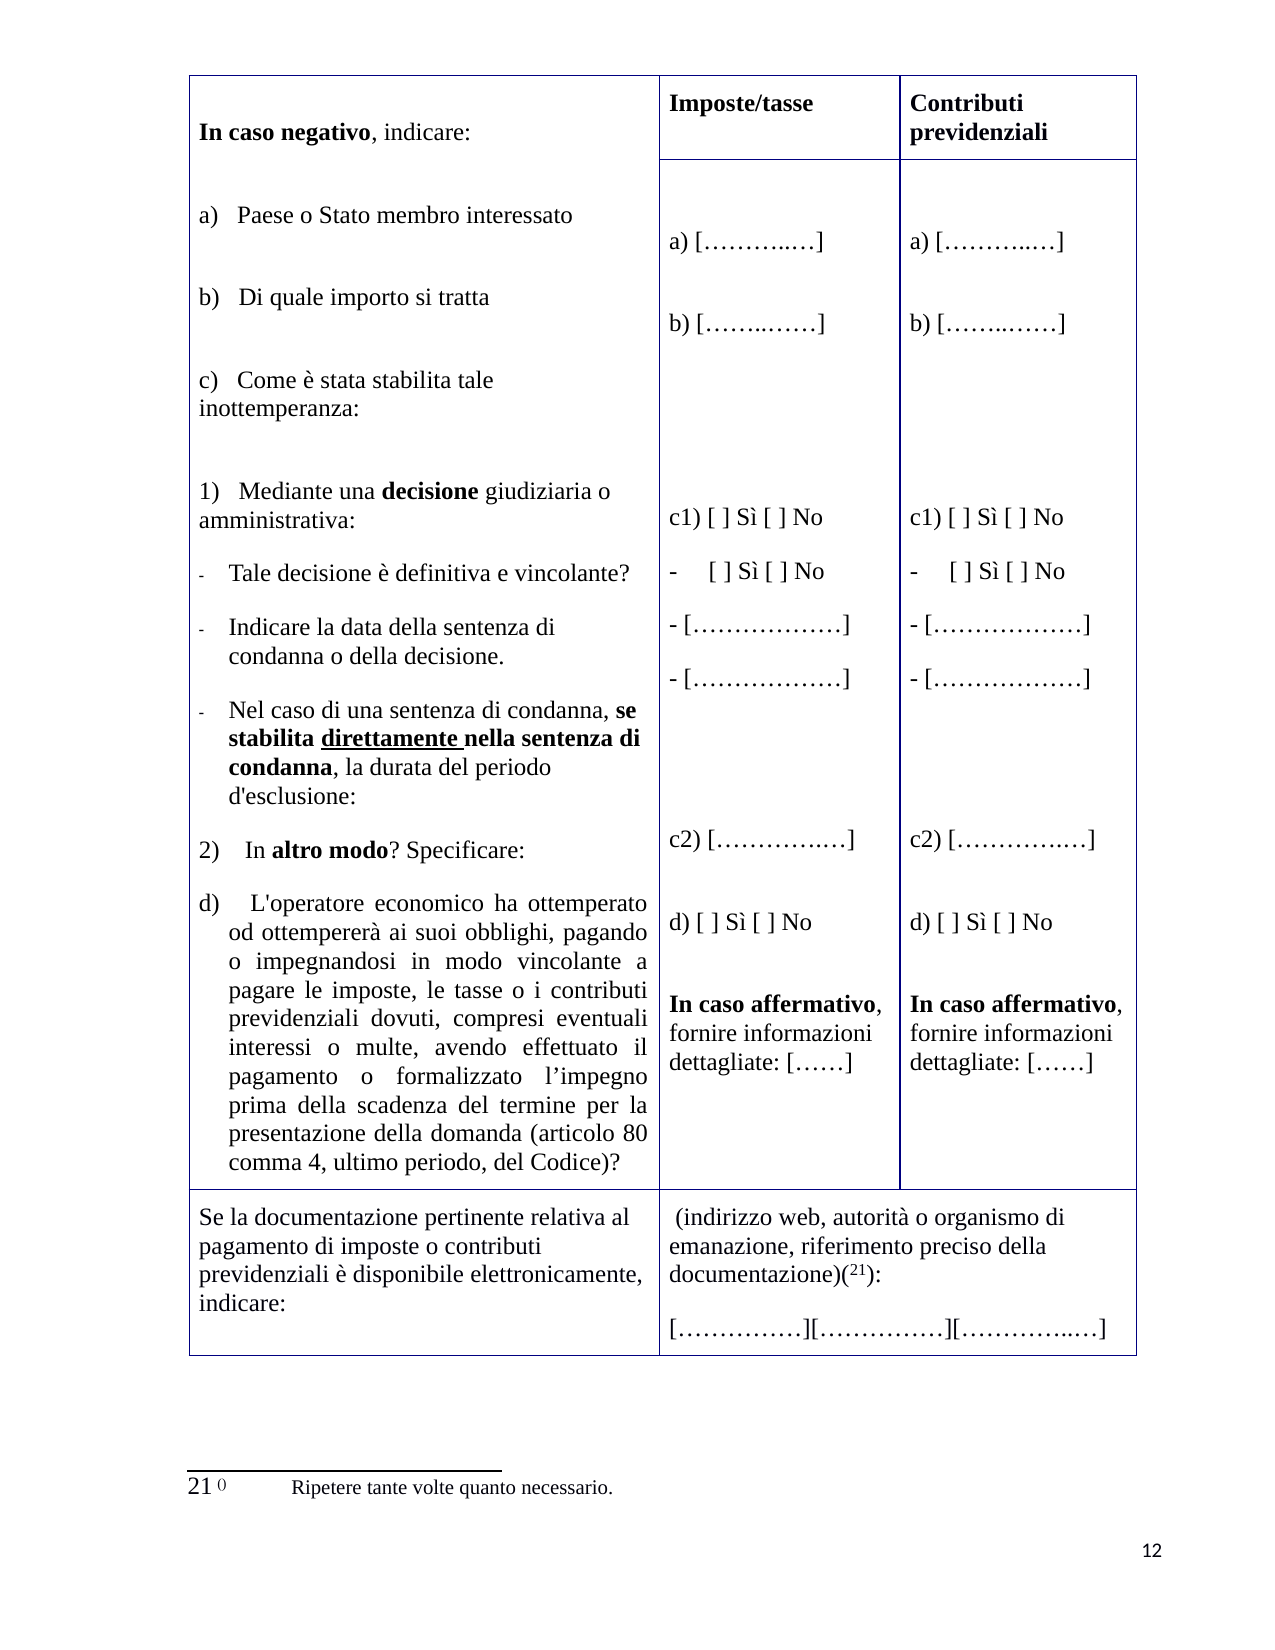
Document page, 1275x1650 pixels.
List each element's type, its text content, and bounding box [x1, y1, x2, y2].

table_cell Contributi previdenziali [901, 76, 1136, 158]
table_cell a) [………..…] b) [……..……] c1) [ ] Sì [ ] No - [ ] Sì [ ] No - [………………] - [………………] c2) [………….…] d) [ ] Sì [ ] No In caso affermativo, fornire informazioni dettagliate: [……] [660, 160, 899, 1188]
table_cell a) [………..…] b) [……..……] c1) [ ] Sì [ ] No - [ ] Sì [ ] No - [………………] - [………………] c2) [………….…] d) [ ] Sì [ ] No In caso affermativo, fornire informazioni dettagliate: [……] [901, 160, 1136, 1188]
table_cell Se la documentazione pertinente relativa al pagamento di imposte o contributi previdenziali è disponibile elettronicamente, indicare: [190, 1190, 659, 1354]
table_cell (indirizzo web, autorità o organismo di emanazione, riferimento preciso della documentazione)(): [……………][……………][…………..…] [660, 1190, 1136, 1354]
table_cell Imposte/tasse [660, 76, 899, 158]
table_cell In caso negativo, indicare: a) Paese o Stato membro interessato b) Di quale importo si tratta c) Come è stata stabilita tale inottemperanza: 1) Mediante una decisione giudiziaria o amministrativa: Tale decisione è definitiva e vincolante? Indicare la data della sentenza di condanna o della decisione. Nel caso di una sentenza di condanna, se stabilita direttamente nella sentenza di condanna, la durata del periodo d'esclusione: 2) In altro modo? Specificare: d) L'operatore economico ha ottemperato od ottempererà ai suoi obblighi, pagando o impegnandosi in modo vincolante a pagare le imposte, le tasse o i contributi previdenziali dovuti, compresi eventuali interessi o multe, avendo effettuato il pagamento o formalizzato l’impegno prima della scadenza del termine per la presentazione della domanda (articolo 80 comma 4, ultimo periodo, del Codice)? [190, 76, 659, 1188]
